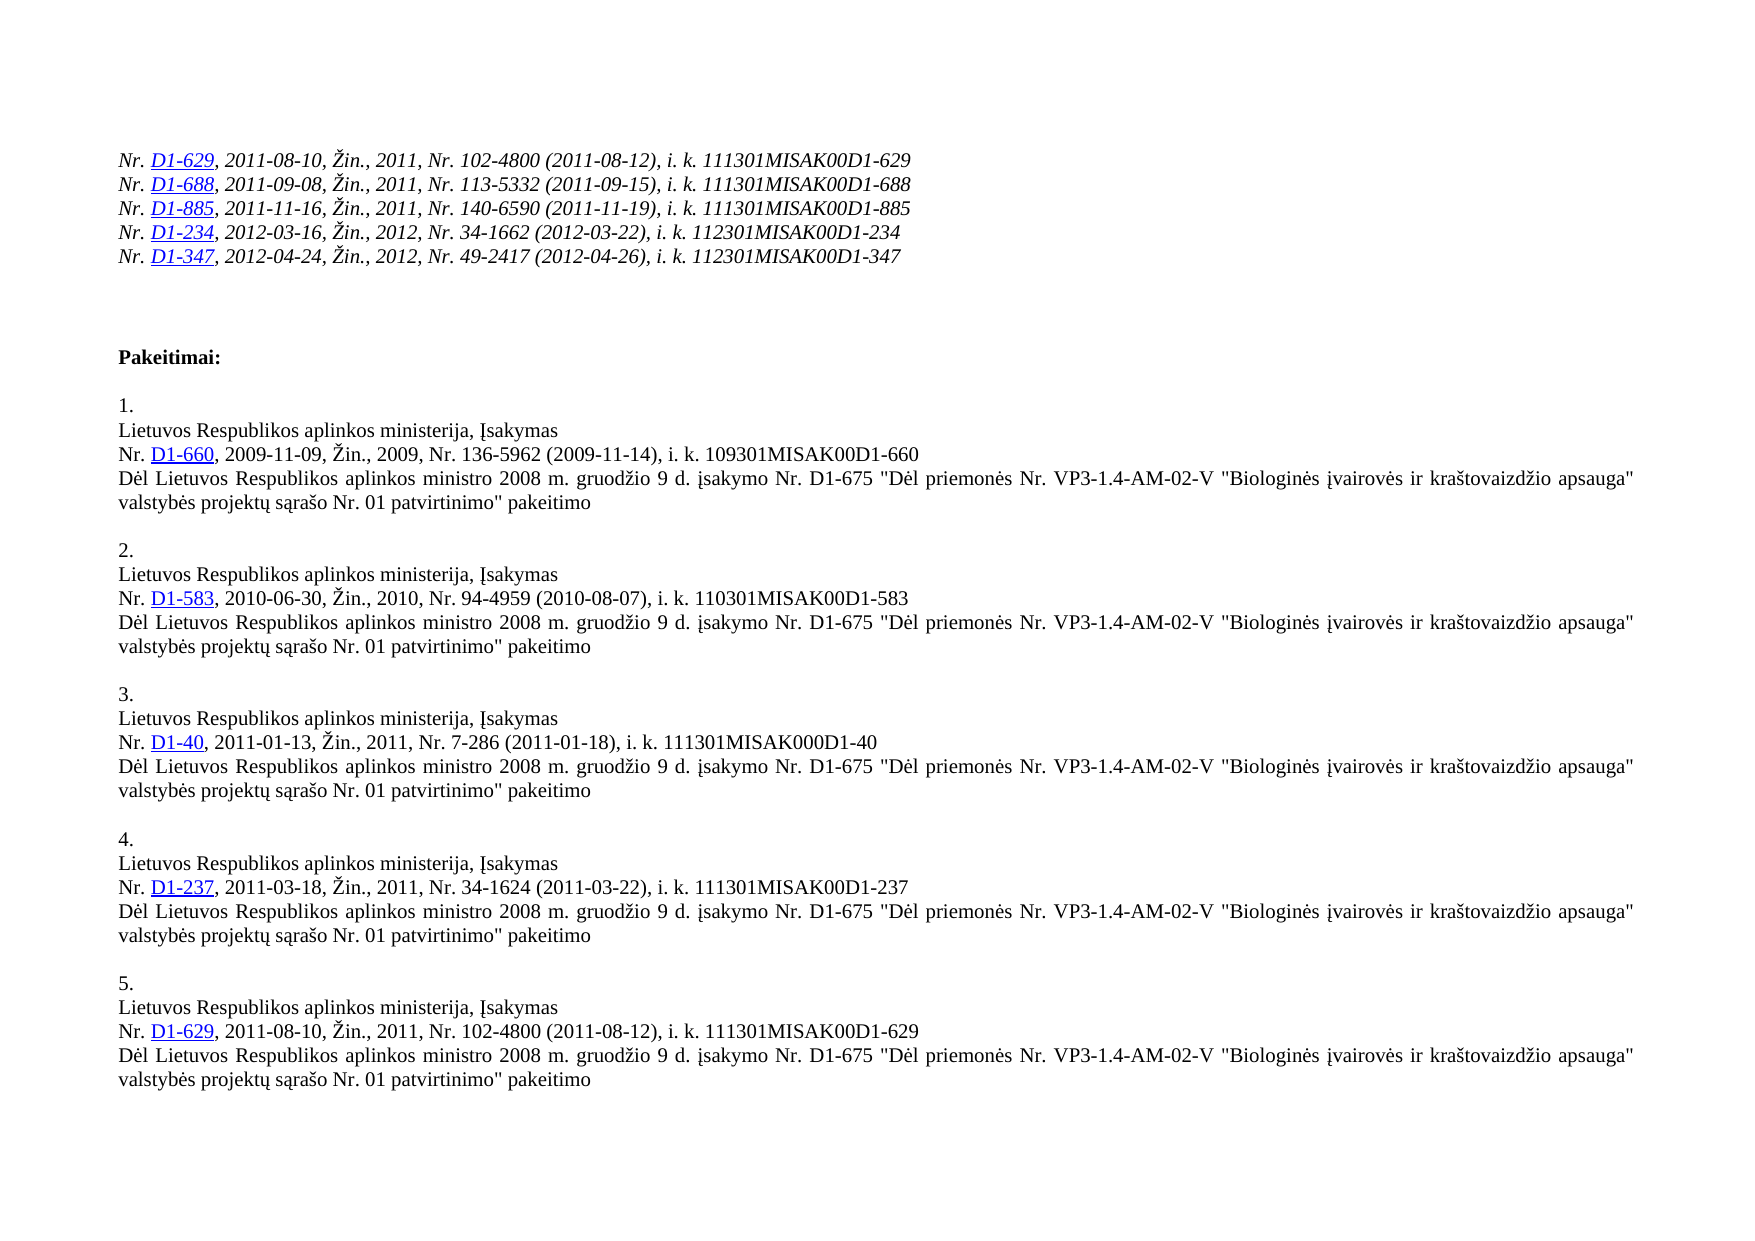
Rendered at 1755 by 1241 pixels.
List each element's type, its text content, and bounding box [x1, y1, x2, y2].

text Nr. D1-629, 2011-08-10, Žin., 2011, Nr. 102-4800 (2011-08-12), i. k. 111301MISAK00D1-629 [118, 148, 1636, 172]
text Dėl Lietuvos Respublikos aplinkos ministro 2008 m. gruodžio 9 d. įsakymo Nr. D1-675 "Dėl priemonės Nr. VP3-1.4-AM-02-V "Biologinės įvairovės ir kraštovaizdžio apsauga" valstybės projektų sąrašo Nr. 01 patvirtinimo" pakeitimo [118, 754, 1636, 802]
text Dėl Lietuvos Respublikos aplinkos ministro 2008 m. gruodžio 9 d. įsakymo Nr. D1-675 "Dėl priemonės Nr. VP3-1.4-AM-02-V "Biologinės įvairovės ir kraštovaizdžio apsauga" valstybės projektų sąrašo Nr. 01 patvirtinimo" pakeitimo [118, 610, 1636, 658]
text Pakeitimai: [118, 345, 1636, 369]
text Nr. D1-237, 2011-03-18, Žin., 2011, Nr. 34-1624 (2011-03-22), i. k. 111301MISAK00D1-237 [118, 875, 1636, 899]
text Nr. D1-347, 2012-04-24, Žin., 2012, Nr. 49-2417 (2012-04-26), i. k. 112301MISAK00D1-347 [118, 244, 1636, 268]
text Lietuvos Respublikos aplinkos ministerija, Įsakymas [118, 706, 1636, 730]
text 5. [118, 971, 1636, 995]
text Lietuvos Respublikos aplinkos ministerija, Įsakymas [118, 995, 1636, 1019]
text Dėl Lietuvos Respublikos aplinkos ministro 2008 m. gruodžio 9 d. įsakymo Nr. D1-675 "Dėl priemonės Nr. VP3-1.4-AM-02-V "Biologinės įvairovės ir kraštovaizdžio apsauga" valstybės projektų sąrašo Nr. 01 patvirtinimo" pakeitimo [118, 1043, 1636, 1091]
text 1. [118, 393, 1636, 417]
text Lietuvos Respublikos aplinkos ministerija, Įsakymas [118, 562, 1636, 586]
text Dėl Lietuvos Respublikos aplinkos ministro 2008 m. gruodžio 9 d. įsakymo Nr. D1-675 "Dėl priemonės Nr. VP3-1.4-AM-02-V "Biologinės įvairovės ir kraštovaizdžio apsauga" valstybės projektų sąrašo Nr. 01 patvirtinimo" pakeitimo [118, 899, 1636, 947]
text 4. [118, 827, 1636, 851]
text Nr. D1-885, 2011-11-16, Žin., 2011, Nr. 140-6590 (2011-11-19), i. k. 111301MISAK00D1-885 [118, 196, 1636, 220]
text Lietuvos Respublikos aplinkos ministerija, Įsakymas [118, 417, 1636, 442]
text 2. [118, 538, 1636, 562]
text Nr. D1-234, 2012-03-16, Žin., 2012, Nr. 34-1662 (2012-03-22), i. k. 112301MISAK00D1-234 [118, 220, 1636, 244]
text Dėl Lietuvos Respublikos aplinkos ministro 2008 m. gruodžio 9 d. įsakymo Nr. D1-675 "Dėl priemonės Nr. VP3-1.4-AM-02-V "Biologinės įvairovės ir kraštovaizdžio apsauga" valstybės projektų sąrašo Nr. 01 patvirtinimo" pakeitimo [118, 466, 1636, 514]
text Nr. D1-660, 2009-11-09, Žin., 2009, Nr. 136-5962 (2009-11-14), i. k. 109301MISAK00D1-660 [118, 442, 1636, 466]
text Nr. D1-688, 2011-09-08, Žin., 2011, Nr. 113-5332 (2011-09-15), i. k. 111301MISAK00D1-688 [118, 172, 1636, 196]
text Lietuvos Respublikos aplinkos ministerija, Įsakymas [118, 851, 1636, 875]
text Nr. D1-40, 2011-01-13, Žin., 2011, Nr. 7-286 (2011-01-18), i. k. 111301MISAK000D1-40 [118, 730, 1636, 754]
text 3. [118, 682, 1636, 706]
text Nr. D1-583, 2010-06-30, Žin., 2010, Nr. 94-4959 (2010-08-07), i. k. 110301MISAK00D1-583 [118, 586, 1636, 610]
text Nr. D1-629, 2011-08-10, Žin., 2011, Nr. 102-4800 (2011-08-12), i. k. 111301MISAK00D1-629 [118, 1019, 1636, 1043]
